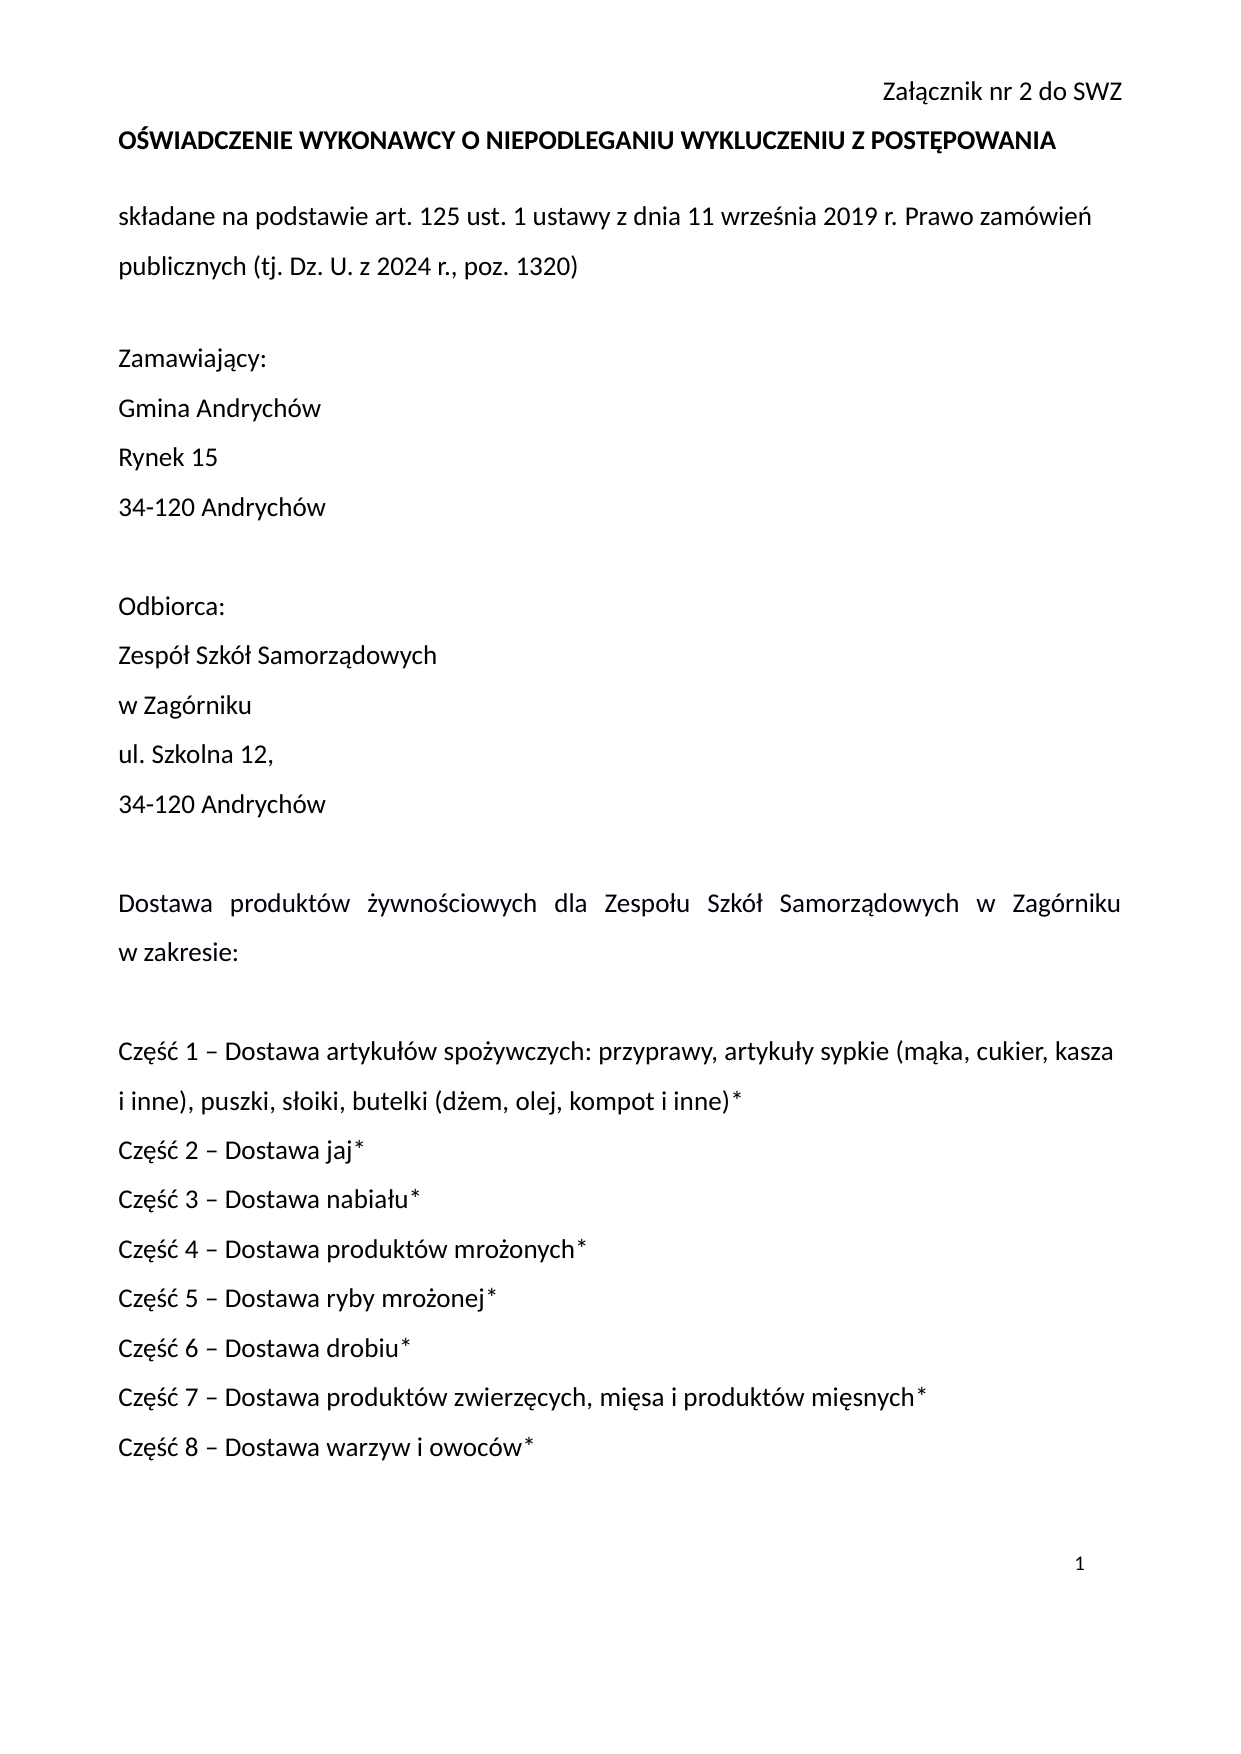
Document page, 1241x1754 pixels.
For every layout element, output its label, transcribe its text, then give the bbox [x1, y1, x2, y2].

text ul. Szkolna 12, [118, 737, 1122, 770]
text Gmina Andrychów [118, 391, 1122, 424]
text Załącznik nr 2 do SWZ [118, 74, 1122, 107]
text Część 2 – Dostawa jaj* [118, 1133, 1122, 1166]
text Część 5 – Dostawa ryby mrożonej* [118, 1282, 1122, 1314]
text Część 7 – Dostawa produktów zwierzęcych, mięsa i produktów mięsnych* [118, 1381, 1122, 1413]
text Rynek 15 [118, 440, 1122, 473]
text Część 3 – Dostawa nabiału* [118, 1183, 1122, 1216]
text Zespół Szkół Samorządowych w Zagórniku [118, 638, 1122, 721]
text 34-120 Andrychów [118, 787, 1122, 820]
text Część 1 – Dostawa artykułów spożywczych: przyprawy, artykuły sypkie (mąka, cukier, kasza i inne), puszki, słoiki, butelki (dżem, olej, kompot i inne)* [118, 1034, 1122, 1117]
text Część 6 – Dostawa drobiu* [118, 1331, 1122, 1364]
text 34-120 Andrychów [118, 490, 1122, 523]
text Część 8 – Dostawa warzyw i owoców* [118, 1430, 1122, 1463]
text Część 4 – Dostawa produktów mrożonych* [118, 1232, 1122, 1265]
text składane na podstawie art. 125 ust. 1 ustawy z dnia 11 września 2019 r. Prawo zamówień publicznych (tj. Dz. U. z 2024 r., poz. 1320) [118, 199, 1122, 282]
text OŚWIADCZENIE WYKONAWCY O NIEPODLEGANIU WYKLUCZENIU Z POSTĘPOWANIA [118, 123, 1122, 156]
text Odbiorca: [118, 589, 1122, 622]
text Dostawa produktów żywnościowych dla Zespołu Szkół Samorządowych w Zagórniku w zakresie: [118, 886, 1122, 968]
text Zamawiający: [118, 341, 1122, 374]
